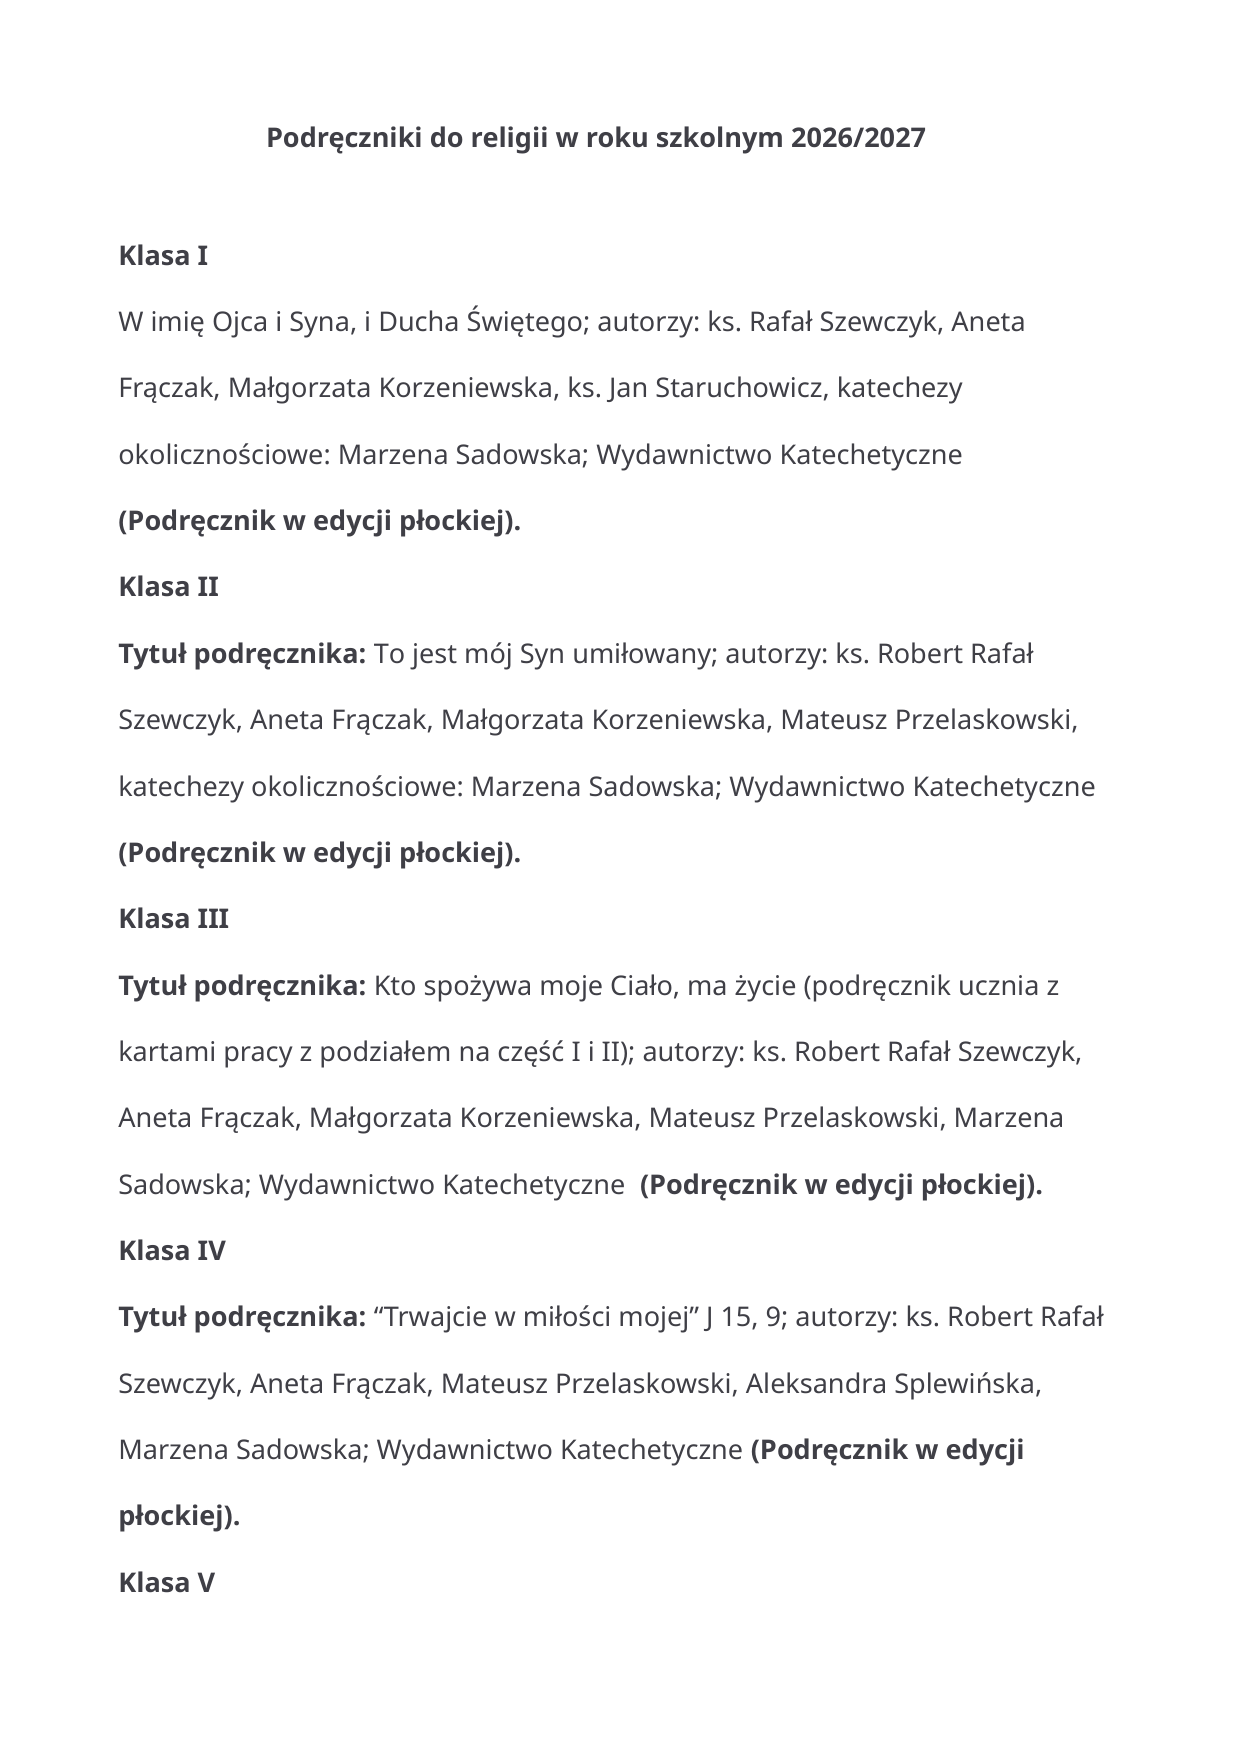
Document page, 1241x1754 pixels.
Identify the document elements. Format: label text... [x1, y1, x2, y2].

text Klasa III [118, 900, 1122, 937]
text Klasa I [118, 236, 1122, 273]
text Tytuł podręcznika: Kto spożywa moje Ciało, ma życie (podręcznik ucznia z kartami pracy z podziałem na część I i II); autorzy: ks. Robert Rafał Szewczyk, Aneta Frączak, Małgorzata Korzeniewska, Mateusz Przelaskowski, Marzena Sadowska; Wydawnictwo Katechetyczne (Podręcznik w edycji płockiej). [118, 966, 1122, 1202]
text Klasa IV [118, 1231, 1122, 1268]
text Klasa V [118, 1563, 1122, 1600]
text Podręczniki do religii w roku szkolnym 2026/2027 [118, 118, 1122, 155]
text Tytuł podręcznika: To jest mój Syn umiłowany; autorzy: ks. Robert Rafał Szewczyk, Aneta Frączak, Małgorzata Korzeniewska, Mateusz Przelaskowski, katechezy okolicznościowe: Marzena Sadowska; Wydawnictwo Katechetyczne (Podręcznik w edycji płockiej). [118, 634, 1122, 870]
text Klasa II [118, 568, 1122, 605]
text Tytuł podręcznika: “Trwajcie w miłości mojej” J 15, 9; autorzy: ks. Robert Rafał Szewczyk, Aneta Frączak, Mateusz Przelaskowski, Aleksandra Splewińska, Marzena Sadowska; Wydawnictwo Katechetyczne (Podręcznik w edycji płockiej). [118, 1298, 1122, 1534]
text W imię Ojca i Syna, i Ducha Świętego; autorzy: ks. Rafał Szewczyk, Aneta Frączak, Małgorzata Korzeniewska, ks. Jan Staruchowicz, katechezy okolicznościowe: Marzena Sadowska; Wydawnictwo Katechetyczne (Podręcznik w edycji płockiej). [118, 302, 1122, 538]
